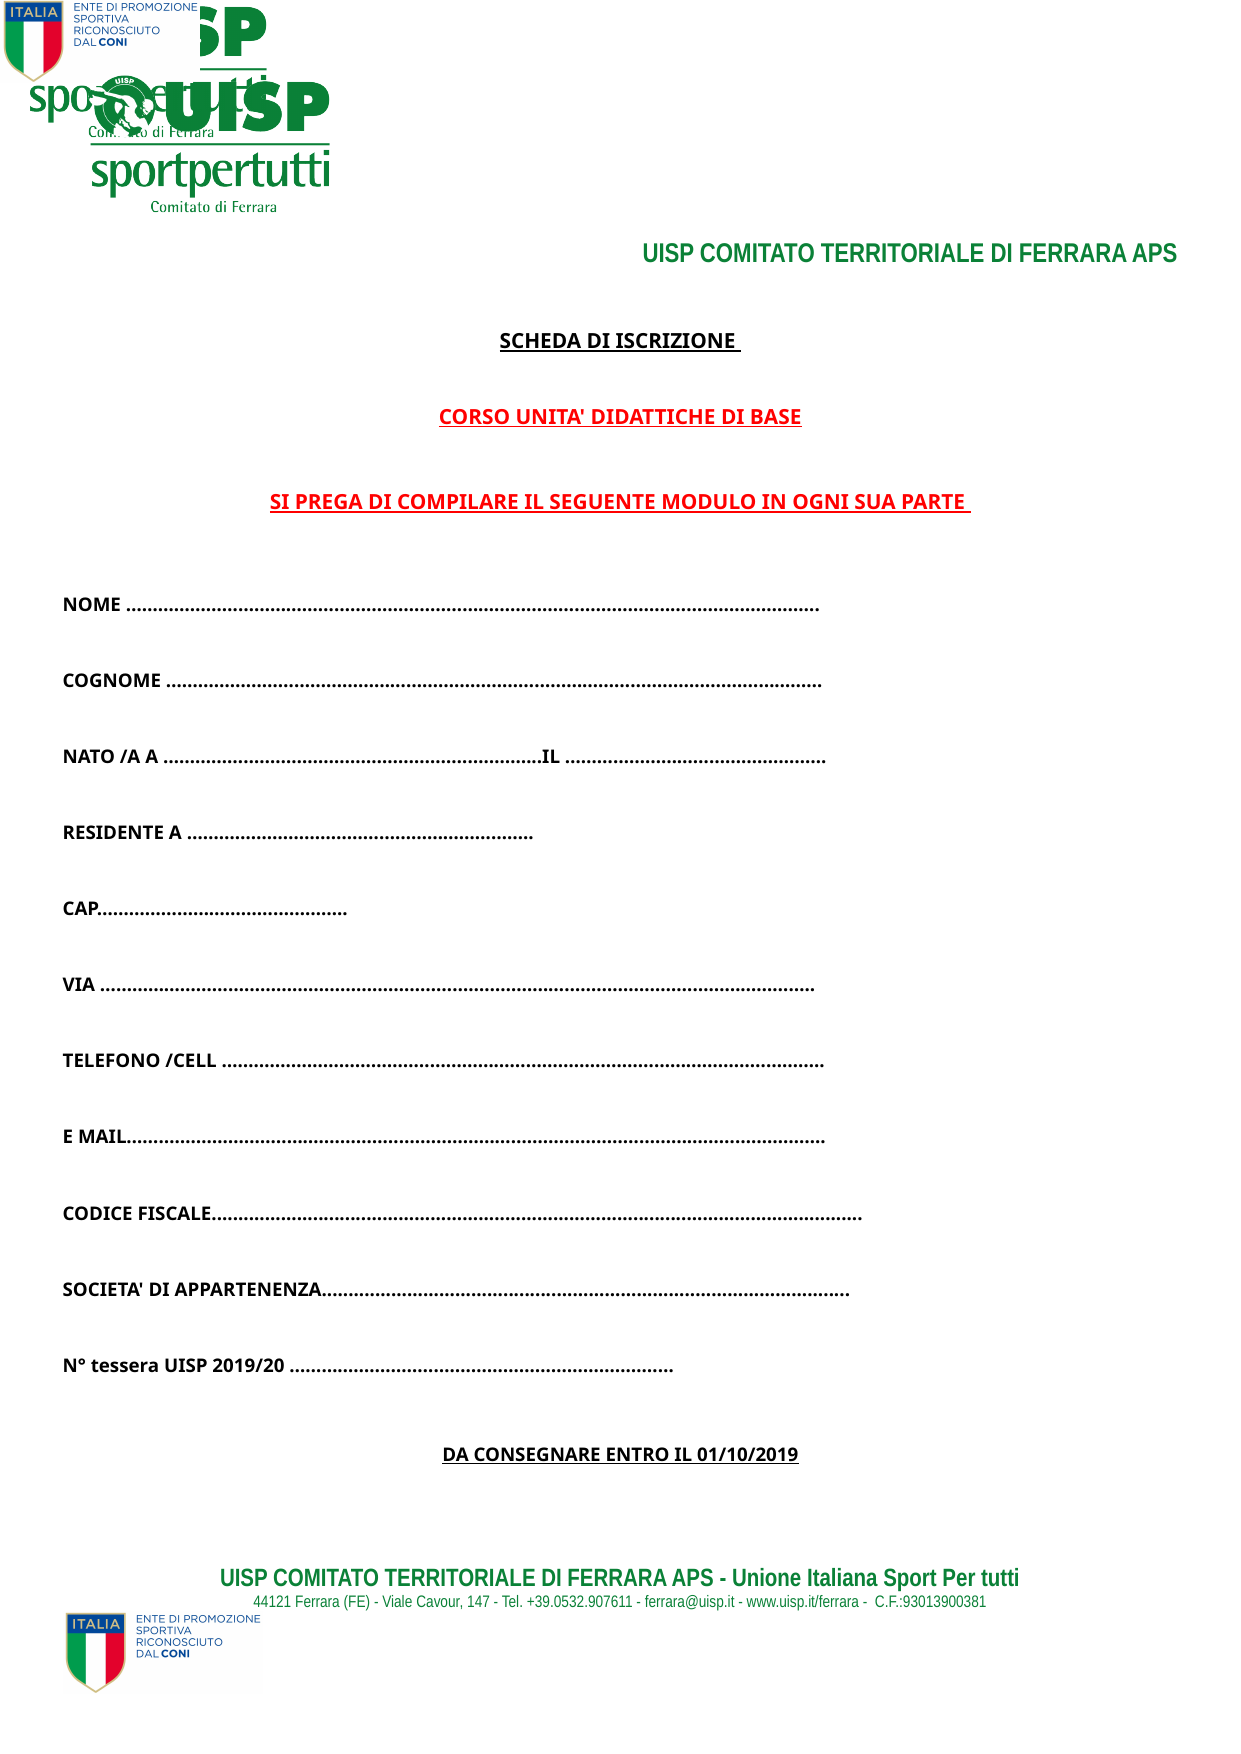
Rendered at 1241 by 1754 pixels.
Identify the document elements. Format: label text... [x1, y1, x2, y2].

text SCHEDA DI ISCRIZIONE [62, 326, 1178, 354]
text CAP……………………………………….. [62, 896, 1178, 921]
text NOME …………………………………………………………………………………………………………………. [62, 592, 1178, 617]
text CORSO UNITA' DIDATTICHE DI BASE [62, 402, 1178, 430]
text RESIDENTE A ……………………………………………………….. [62, 820, 1178, 845]
picture [62, 1611, 263, 1694]
text N° tessera UISP 2019/20 ……………………………………………………………… [62, 1352, 1178, 1377]
text NATO /A A ……………………………………………………………..IL …………………………………………. [62, 744, 1178, 769]
text CODICE FISCALE.......................................................................................................................... [62, 1200, 1178, 1225]
text VIA …………………………………………………………………………………………………………………….. [62, 972, 1178, 997]
picture [0, 0, 357, 238]
text TELEFONO /CELL ………………………………………………………………………………………………….. [62, 1048, 1178, 1073]
text COGNOME …………………………………………………………………………………………………………… [62, 668, 1178, 693]
text DA CONSEGNARE ENTRO IL 01/10/2019 [62, 1441, 1178, 1467]
text SI PREGA DI COMPILARE IL SEGUENTE MODULO IN OGNI SUA PARTE [62, 487, 1178, 516]
text E MAIL………………………………………………………………………………………………………………….. [62, 1124, 1178, 1149]
text SOCIETA' DI APPARTENENZA................................................................................................... [62, 1276, 1178, 1301]
